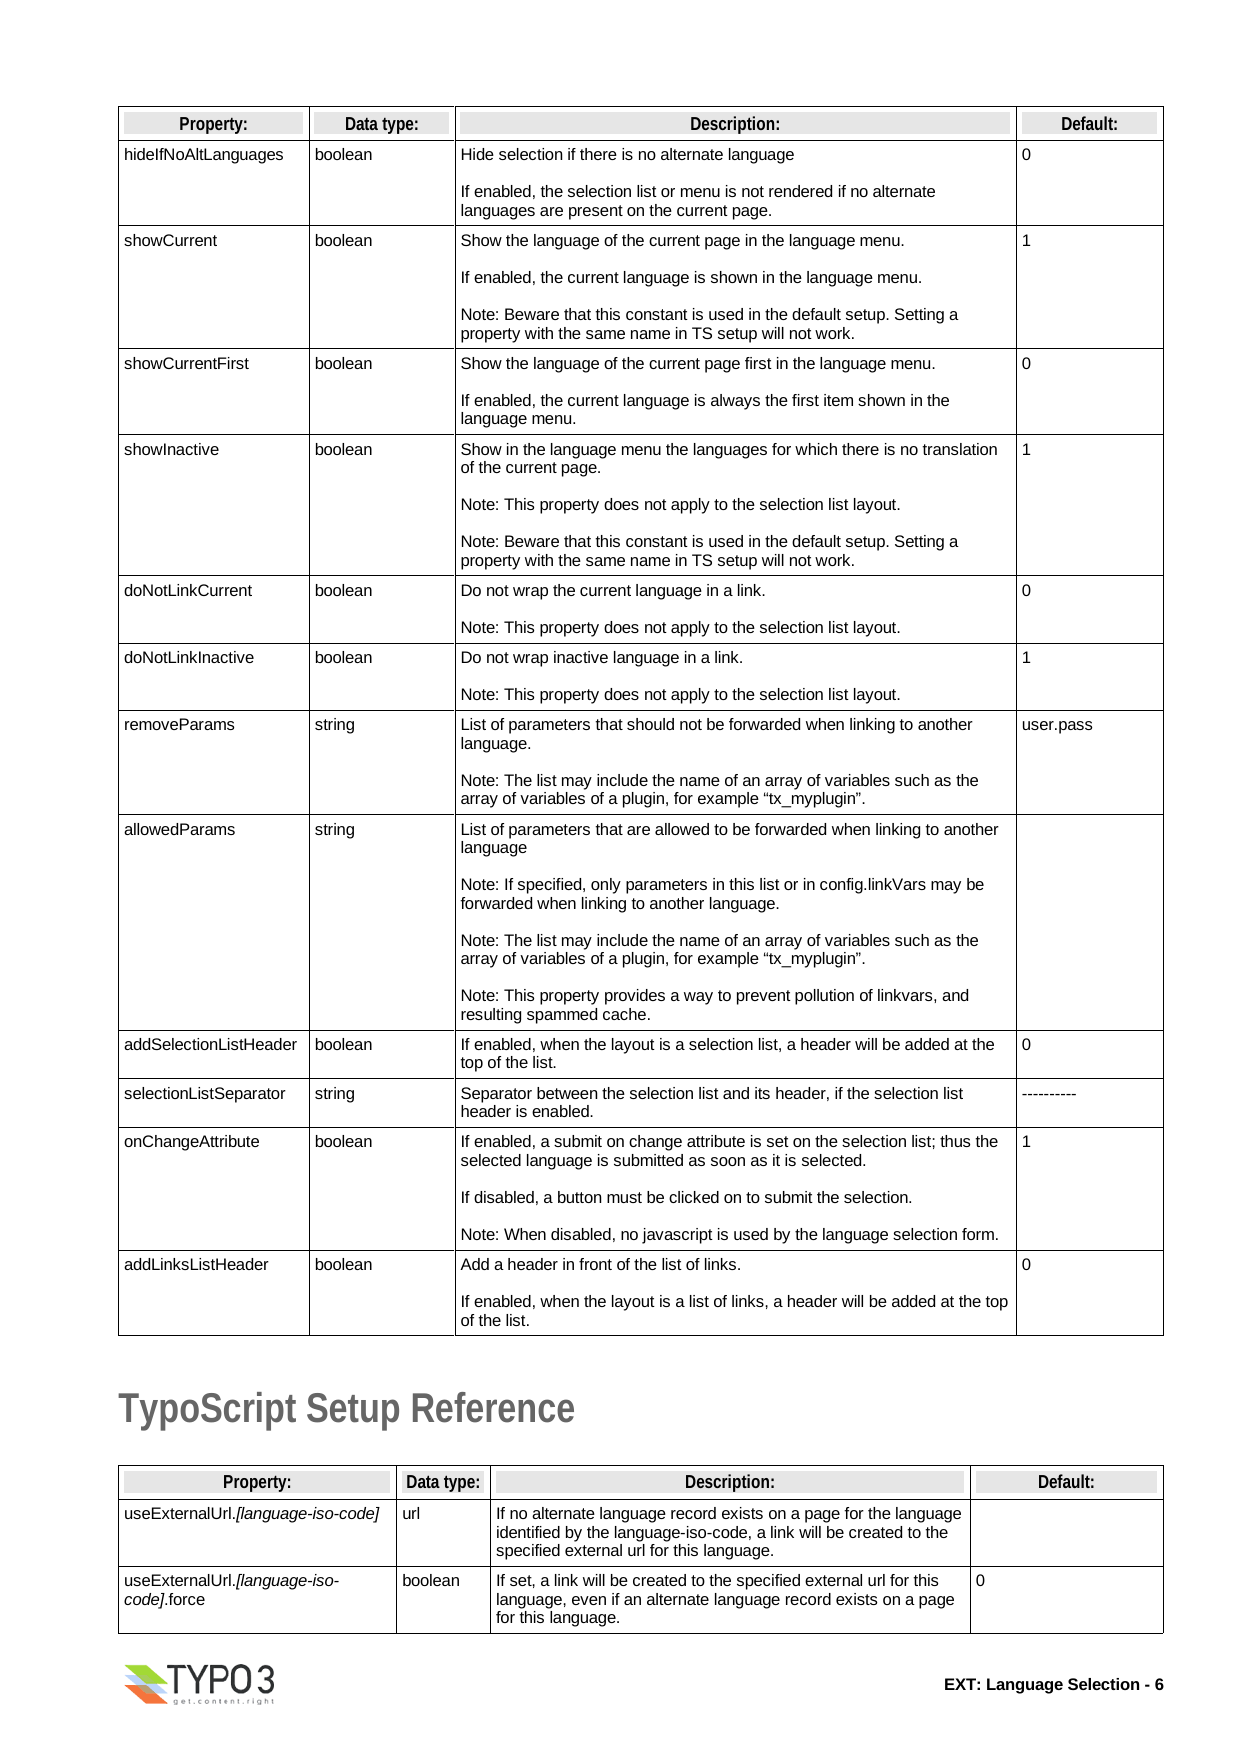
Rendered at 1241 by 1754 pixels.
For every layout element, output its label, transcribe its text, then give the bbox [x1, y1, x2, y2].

table_cell Do not wrap the current language in a link. Note: This property does not apply to the selection list layout. [456, 576, 1016, 643]
table_cell List of parameters that are allowed to be forwarded when linking to another language Note: If specified, only parameters in this list or in config.linkVars may be forwarded when linking to another language. Note: The list may include the name of an array of variables such as the array of variables of a plugin, for example “tx_myplugin”. Note: This property provides a way to prevent pollution of linkvars, and resulting spammed cache. [456, 815, 1016, 1030]
table_cell Show in the language menu the languages for which there is no translation of the current page. Note: This property does not apply to the selection list layout. Note: Beware that this constant is used in the default setup. Setting a property with the same name in TS setup will not work. [456, 435, 1016, 575]
table_cell If no alternate language record exists on a page for the language identified by the language-iso-code, a link will be created to the specified external url for this language. [491, 1500, 970, 1566]
table_header Property: [119, 107, 309, 140]
table_cell If enabled, when the layout is a selection list, a header will be added at the top of the list. [456, 1031, 1016, 1078]
table_cell boolean [310, 349, 454, 434]
table_cell user.pass [1017, 711, 1163, 814]
table_cell showCurrent [119, 226, 309, 348]
table_cell 0 [1017, 1251, 1163, 1335]
table_cell boolean [310, 1128, 454, 1250]
table_cell 1 [1017, 226, 1163, 348]
table_header Data type: [310, 107, 454, 140]
table_cell useExternalUrl.[language-iso-code].force [119, 1567, 396, 1633]
table_cell 1 [1017, 644, 1163, 710]
table_cell boolean [310, 644, 454, 710]
table_cell 1 [1017, 435, 1163, 575]
table_cell Show the language of the current page in the language menu. If enabled, the current language is shown in the language menu. Note: Beware that this constant is used in the default setup. Setting a property with the same name in TS setup will not work. [456, 226, 1016, 348]
table_cell allowedParams [119, 815, 309, 1030]
table_cell 0 [1017, 1031, 1163, 1078]
table_cell url [397, 1500, 490, 1566]
table_cell addLinksListHeader [119, 1251, 309, 1335]
table_cell hideIfNoAltLanguages [119, 141, 309, 225]
table_cell ---------- [1017, 1079, 1163, 1127]
table_cell If set, a link will be created to the specified external url for this language, even if an alternate language record exists on a page for this language. [491, 1567, 970, 1633]
table_cell showInactive [119, 435, 309, 575]
table_cell addSelectionListHeader [119, 1031, 309, 1078]
table_cell 0 [1017, 576, 1163, 643]
table_header Property: [119, 1466, 396, 1499]
table_cell boolean [310, 1251, 454, 1335]
table_cell 0 [1017, 349, 1163, 434]
table_cell [1017, 815, 1163, 1030]
table_cell onChangeAttribute [119, 1128, 309, 1250]
table_cell If enabled, a submit on change attribute is set on the selection list; thus the selected language is submitted as soon as it is selected. If disabled, a button must be clicked on to submit the selection. Note: When disabled, no javascript is used by the language selection form. [456, 1128, 1016, 1250]
picture [119, 1659, 280, 1710]
table_cell boolean [310, 226, 454, 348]
table_cell string [310, 1079, 454, 1127]
table_cell doNotLinkInactive [119, 644, 309, 710]
table_cell boolean [310, 1031, 454, 1078]
table_cell selectionListSeparator [119, 1079, 309, 1127]
table_cell Hide selection if there is no alternate language If enabled, the selection list or menu is not rendered if no alternate languages are present on the current page. [456, 141, 1016, 225]
table_cell Add a header in front of the list of links. If enabled, when the layout is a list of links, a header will be added at the top of the list. [456, 1251, 1016, 1335]
table_cell List of parameters that should not be forwarded when linking to another language. Note: The list may include the name of an array of variables such as the array of variables of a plugin, for example “tx_myplugin”. [456, 711, 1016, 814]
subtitle TypoScript Setup Reference [118, 1383, 1163, 1432]
table_cell 0 [1017, 141, 1163, 225]
table_header Description: [491, 1466, 970, 1499]
table_cell doNotLinkCurrent [119, 576, 309, 643]
table_cell boolean [397, 1567, 490, 1633]
table_header Description: [456, 107, 1016, 140]
table_cell Show the language of the current page first in the language menu. If enabled, the current language is always the first item shown in the language menu. [456, 349, 1016, 434]
table_cell [971, 1500, 1163, 1566]
table_cell 1 [1017, 1128, 1163, 1250]
table_cell showCurrentFirst [119, 349, 309, 434]
table_cell boolean [310, 576, 454, 643]
table_cell Separator between the selection list and its header, if the selection list header is enabled. [456, 1079, 1016, 1127]
table_header Default: [1017, 107, 1163, 140]
table_cell useExternalUrl.[language-iso-code] [119, 1500, 396, 1566]
table_cell 0 [971, 1567, 1163, 1633]
table_cell removeParams [119, 711, 309, 814]
table_cell Do not wrap inactive language in a link. Note: This property does not apply to the selection list layout. [456, 644, 1016, 710]
table_cell boolean [310, 435, 454, 575]
table_cell boolean [310, 141, 454, 225]
table_header Data type: [397, 1466, 490, 1499]
table_cell string [310, 815, 454, 1030]
table_cell string [310, 711, 454, 814]
table_header Default: [971, 1466, 1163, 1499]
